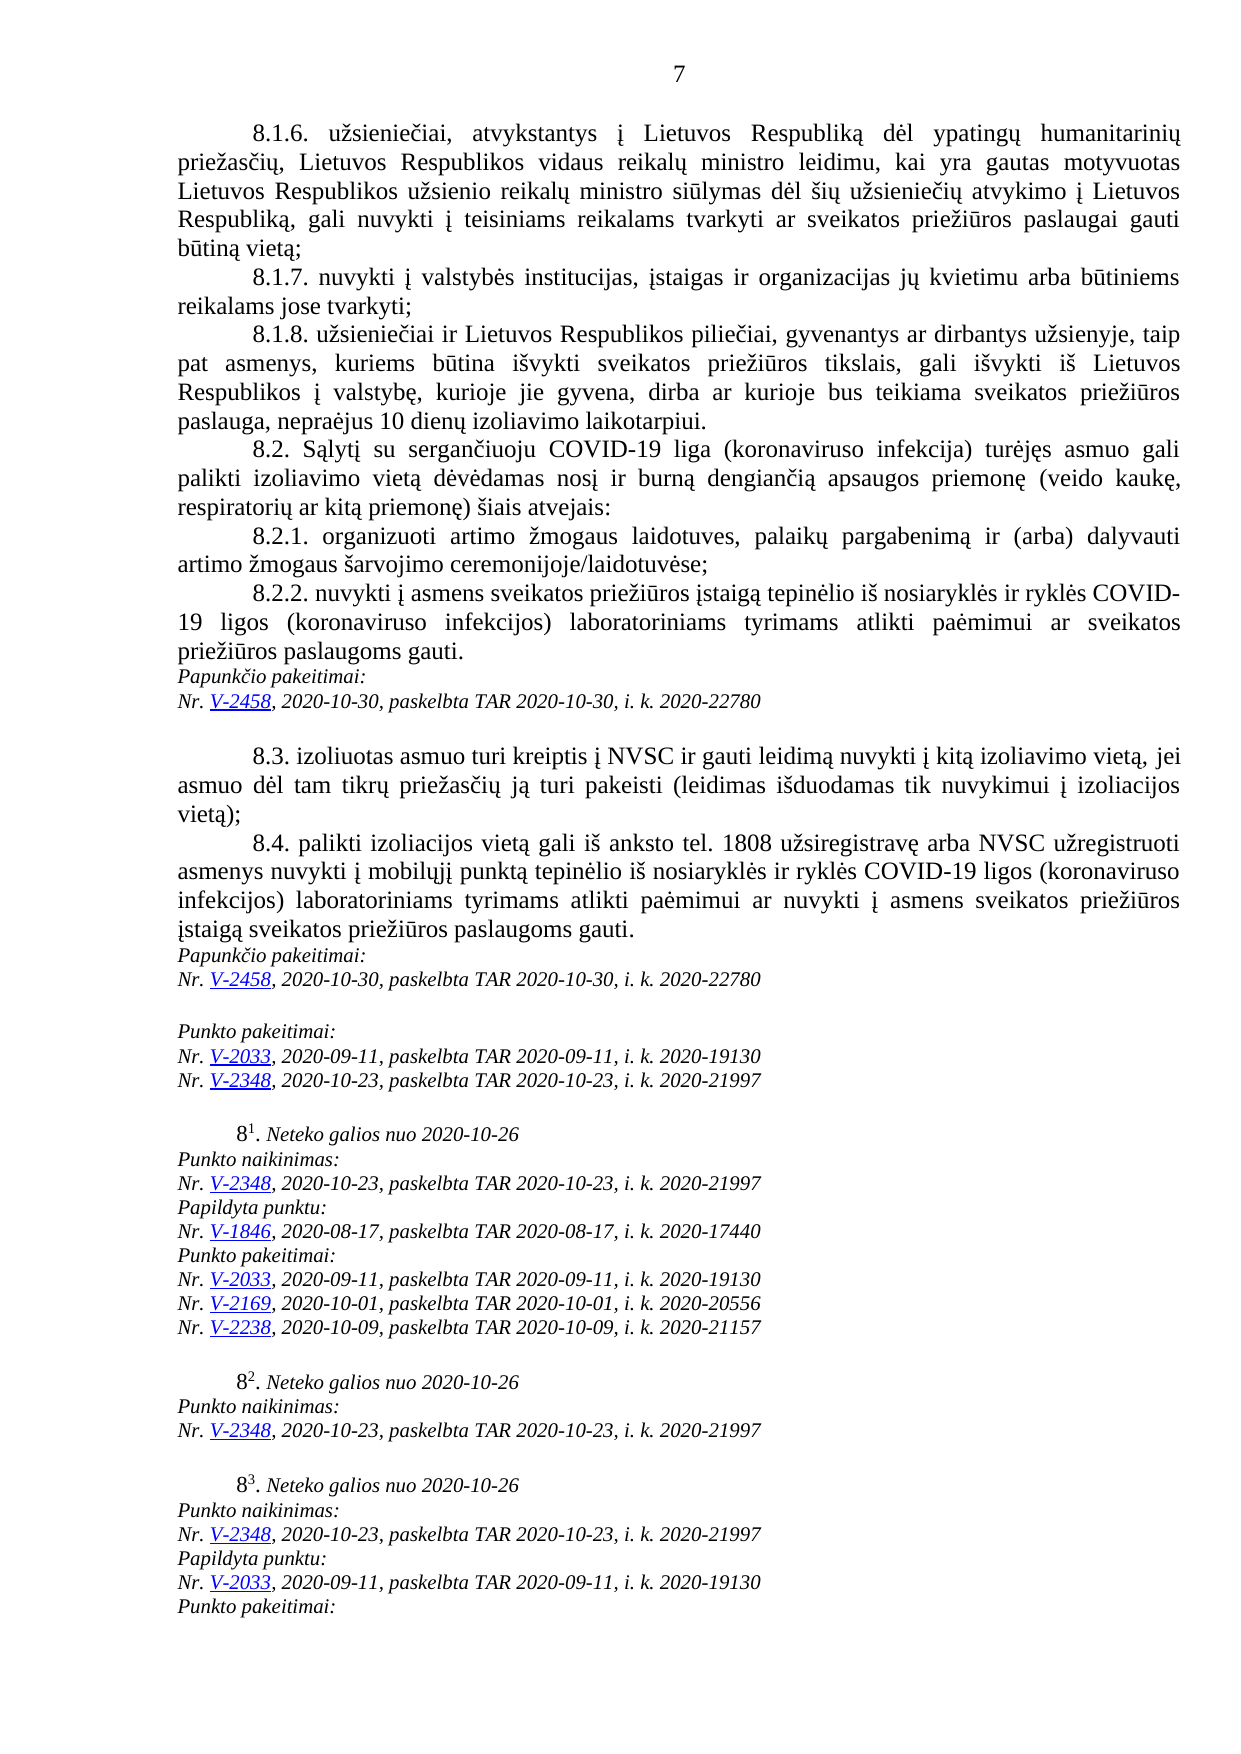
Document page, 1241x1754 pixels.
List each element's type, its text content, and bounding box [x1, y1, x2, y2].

text Papildyta punktu: [177, 1546, 1181, 1570]
text 8.2.1. organizuoti artimo žmogaus laidotuves, palaikų pargabenimą ir (arba) dalyvauti artimo žmogaus šarvojimo ceremonijoje/laidotuvėse; [177, 521, 1181, 578]
text Nr. V-2348, 2020-10-23, paskelbta TAR 2020-10-23, i. k. 2020-21997 [177, 1522, 1181, 1546]
text Nr. V-2238, 2020-10-09, paskelbta TAR 2020-10-09, i. k. 2020-21157 [177, 1315, 1181, 1339]
text Punkto naikinimas: [177, 1147, 1181, 1171]
text 8.1.7. nuvykti į valstybės institucijas, įstaigas ir organizacijas jų kvietimu arba būtiniems reikalams jose tvarkyti; [177, 262, 1181, 319]
text Nr. V-2458, 2020-10-30, paskelbta TAR 2020-10-30, i. k. 2020-22780 [177, 967, 1181, 991]
text Papunkčio pakeitimai: [177, 943, 1181, 967]
text Punkto naikinimas: [177, 1498, 1181, 1522]
text Nr. V-1846, 2020-08-17, paskelbta TAR 2020-08-17, i. k. 2020-17440 [177, 1219, 1181, 1243]
text Nr. V-2033, 2020-09-11, paskelbta TAR 2020-09-11, i. k. 2020-19130 [177, 1570, 1181, 1594]
text 8.1.8. užsieniečiai ir Lietuvos Respublikos piliečiai, gyvenantys ar dirbantys užsienyje, taip pat asmenys, kuriems būtina išvykti sveikatos priežiūros tikslais, gali išvykti iš Lietuvos Respublikos į valstybę, kurioje jie gyvena, dirba ar kurioje bus teikiama sveikatos priežiūros paslauga, nepraėjus 10 dienų izoliavimo laikotarpiui. [177, 319, 1181, 434]
text 8.2.2. nuvykti į asmens sveikatos priežiūros įstaigą tepinėlio iš nosiaryklės ir ryklės COVID-19 ligos (koronaviruso infekcijos) laboratoriniams tyrimams atlikti paėmimui ar sveikatos priežiūros paslaugoms gauti. [177, 578, 1181, 664]
text Punkto pakeitimai: [177, 1243, 1181, 1267]
text Nr. V-2169, 2020-10-01, paskelbta TAR 2020-10-01, i. k. 2020-20556 [177, 1291, 1181, 1315]
text 8.1.6. užsieniečiai, atvykstantys į Lietuvos Respubliką dėl ypatingų humanitarinių priežasčių, Lietuvos Respublikos vidaus reikalų ministro leidimu, kai yra gautas motyvuotas Lietuvos Respublikos užsienio reikalų ministro siūlymas dėl šių užsieniečių atvykimo į Lietuvos Respubliką, gali nuvykti į teisiniams reikalams tvarkyti ar sveikatos priežiūros paslaugai gauti būtiną vietą; [177, 118, 1181, 262]
text Papunkčio pakeitimai: [177, 664, 1181, 688]
text Nr. V-2348, 2020-10-23, paskelbta TAR 2020-10-23, i. k. 2020-21997 [177, 1068, 1181, 1092]
text 8.3. izoliuotas asmuo turi kreiptis į NVSC ir gauti leidimą nuvykti į kitą izoliavimo vietą, jei asmuo dėl tam tikrų priežasčių ją turi pakeisti (leidimas išduodamas tik nuvykimui į izoliacijos vietą); [177, 741, 1181, 828]
text Papildyta punktu: [177, 1195, 1181, 1219]
text 8.2. Sąlytį su sergančiuoju COVID-19 liga (koronaviruso infekcija) turėjęs asmuo gali palikti izoliavimo vietą dėvėdamas nosį ir burną dengiančią apsaugos priemonę (veido kaukę, respiratorių ar kitą priemonę) šiais atvejais: [177, 434, 1181, 521]
text Punkto naikinimas: [177, 1394, 1181, 1418]
text 81. Neteko galios nuo 2020-10-26 [177, 1120, 1181, 1147]
text Punkto pakeitimai: [177, 1594, 1181, 1618]
text 8.4. palikti izoliacijos vietą gali iš anksto tel. 1808 užsiregistravę arba NVSC užregistruoti asmenys nuvykti į mobilųjį punktą tepinėlio iš nosiaryklės ir ryklės COVID-19 ligos (koronaviruso infekcijos) laboratoriniams tyrimams atlikti paėmimui ar nuvykti į asmens sveikatos priežiūros įstaigą sveikatos priežiūros paslaugoms gauti. [177, 828, 1181, 943]
text 82. Neteko galios nuo 2020-10-26 [177, 1368, 1181, 1394]
text Nr. V-2033, 2020-09-11, paskelbta TAR 2020-09-11, i. k. 2020-19130 [177, 1043, 1181, 1068]
text Punkto pakeitimai: [177, 1019, 1181, 1043]
text Nr. V-2458, 2020-10-30, paskelbta TAR 2020-10-30, i. k. 2020-22780 [177, 688, 1181, 713]
text Nr. V-2348, 2020-10-23, paskelbta TAR 2020-10-23, i. k. 2020-21997 [177, 1171, 1181, 1195]
text 83. Neteko galios nuo 2020-10-26 [177, 1471, 1181, 1498]
text Nr. V-2033, 2020-09-11, paskelbta TAR 2020-09-11, i. k. 2020-19130 [177, 1267, 1181, 1291]
text Nr. V-2348, 2020-10-23, paskelbta TAR 2020-10-23, i. k. 2020-21997 [177, 1418, 1181, 1442]
